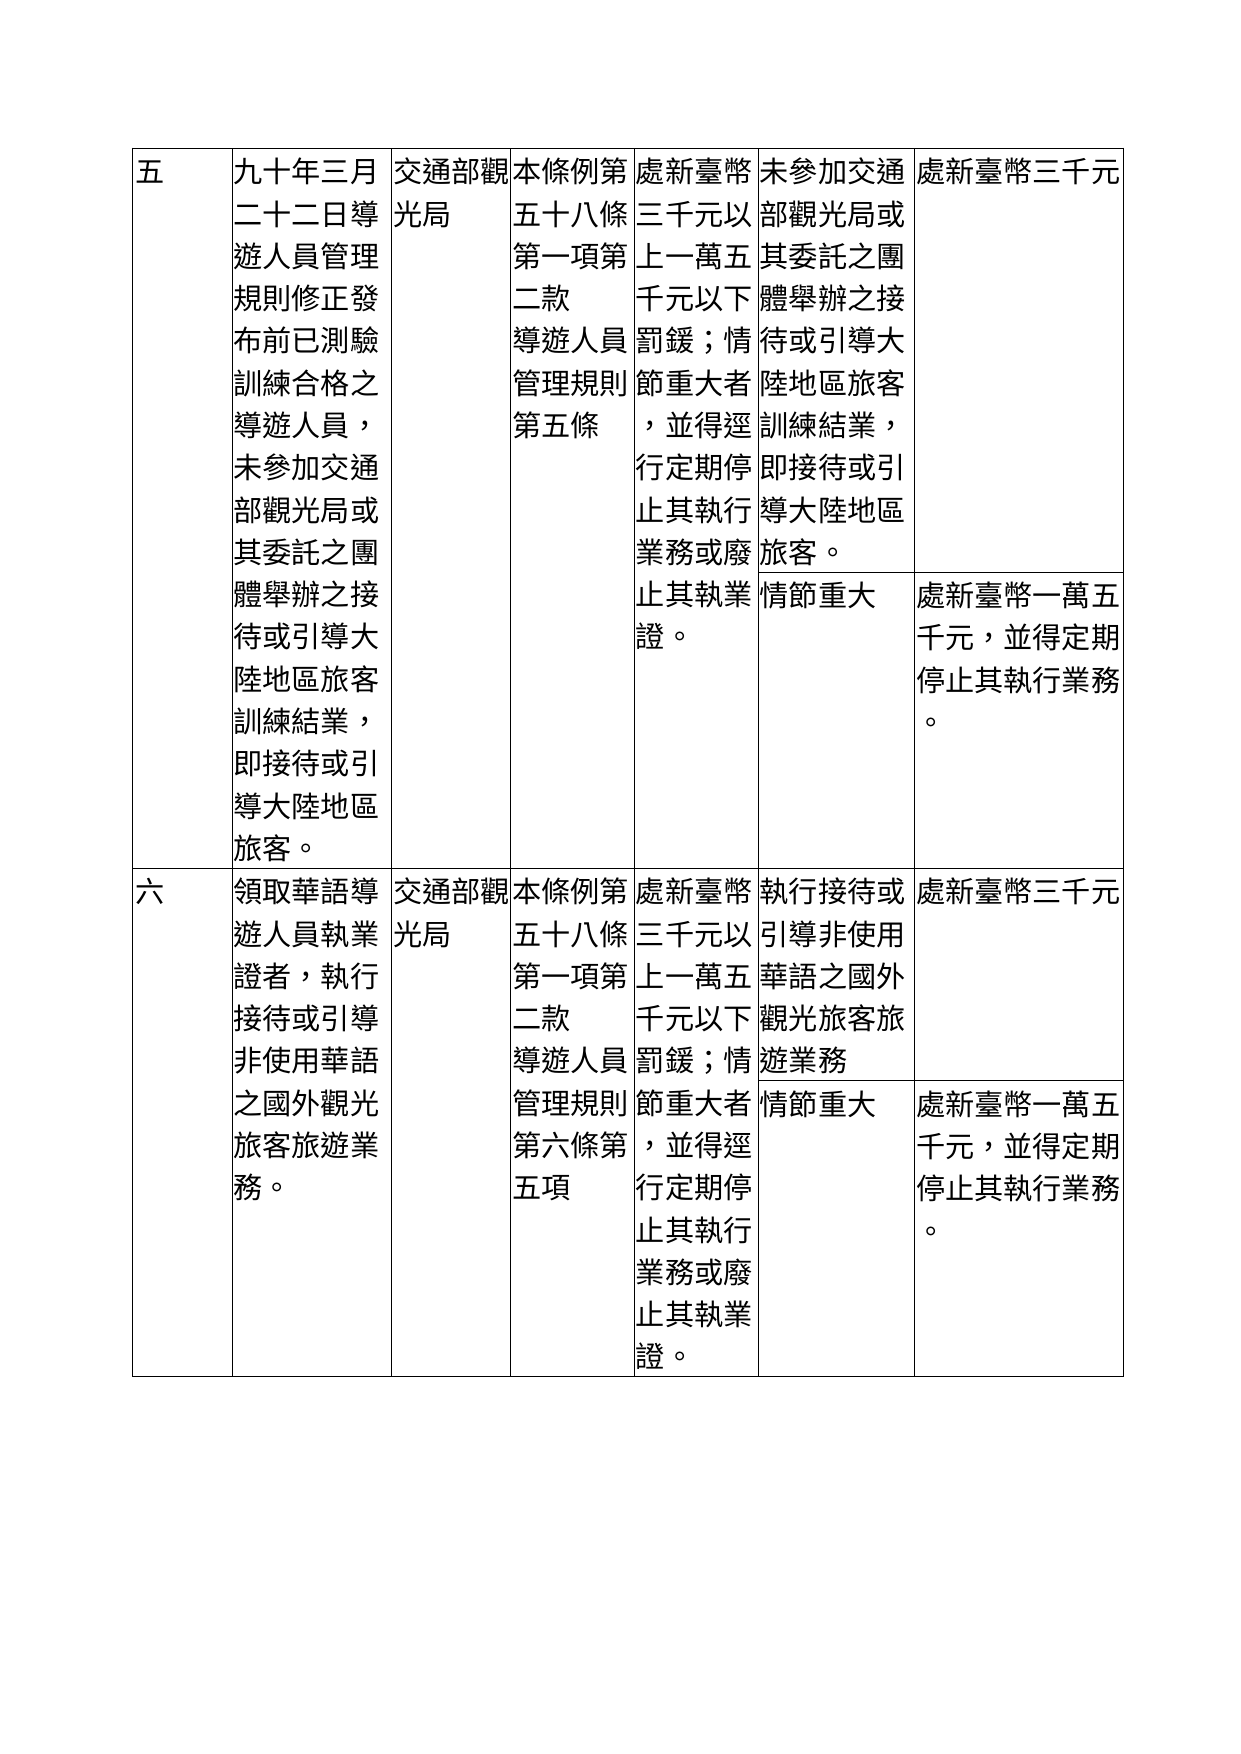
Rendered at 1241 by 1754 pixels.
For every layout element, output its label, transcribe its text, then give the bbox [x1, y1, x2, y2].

table_cell 執行接待或引導非使用華語之國外觀光旅客旅遊業務 [759, 869, 914, 1080]
table_cell 情節重大 [759, 1081, 914, 1376]
table_cell 領取華語導遊人員執業證者，執行接待或引導非使用華語之國外觀光旅客旅遊業務。 [233, 869, 391, 1376]
table_cell 處新臺幣一萬五千元，並得定期停止其執行業務。 [915, 573, 1123, 868]
table_cell 情節重大 [759, 573, 914, 868]
table_cell 未參加交通部觀光局或其委託之團體舉辦之接待或引導大陸地區旅客訓練結業，即接待或引導大陸地區旅客。 [759, 149, 914, 572]
table_cell 交通部觀光局 [392, 869, 510, 1376]
table_cell 本條例第五十八條第一項第二款 導遊人員管理規則第六條第五項 [511, 869, 634, 1376]
table_cell 五 [133, 149, 232, 868]
table_cell 處新臺幣三千元以上一萬五千元以下罰鍰；情節重大者，並得逕行定期停止其執行業務或廢止其執業證。 [635, 149, 758, 868]
table_cell 處新臺幣三千元以上一萬五千元以下罰鍰；情節重大者，並得逕行定期停止其執行業務或廢止其執業證。 [635, 869, 758, 1376]
table_cell 本條例第五十八條第一項第二款 導遊人員管理規則第五條 [511, 149, 634, 868]
table_cell 處新臺幣三千元 [915, 869, 1123, 1080]
table_cell 六 [133, 869, 232, 1376]
table_cell 九十年三月二十二日導遊人員管理規則修正發布前已測驗訓練合格之導遊人員，未參加交通部觀光局或其委託之團體舉辦之接待或引導大陸地區旅客訓練結業，即接待或引導大陸地區旅客。 [233, 149, 391, 868]
table_cell 處新臺幣一萬五千元，並得定期停止其執行業務。 [915, 1081, 1123, 1376]
table_cell 交通部觀光局 [392, 149, 510, 868]
table_cell 處新臺幣三千元 [915, 149, 1123, 572]
